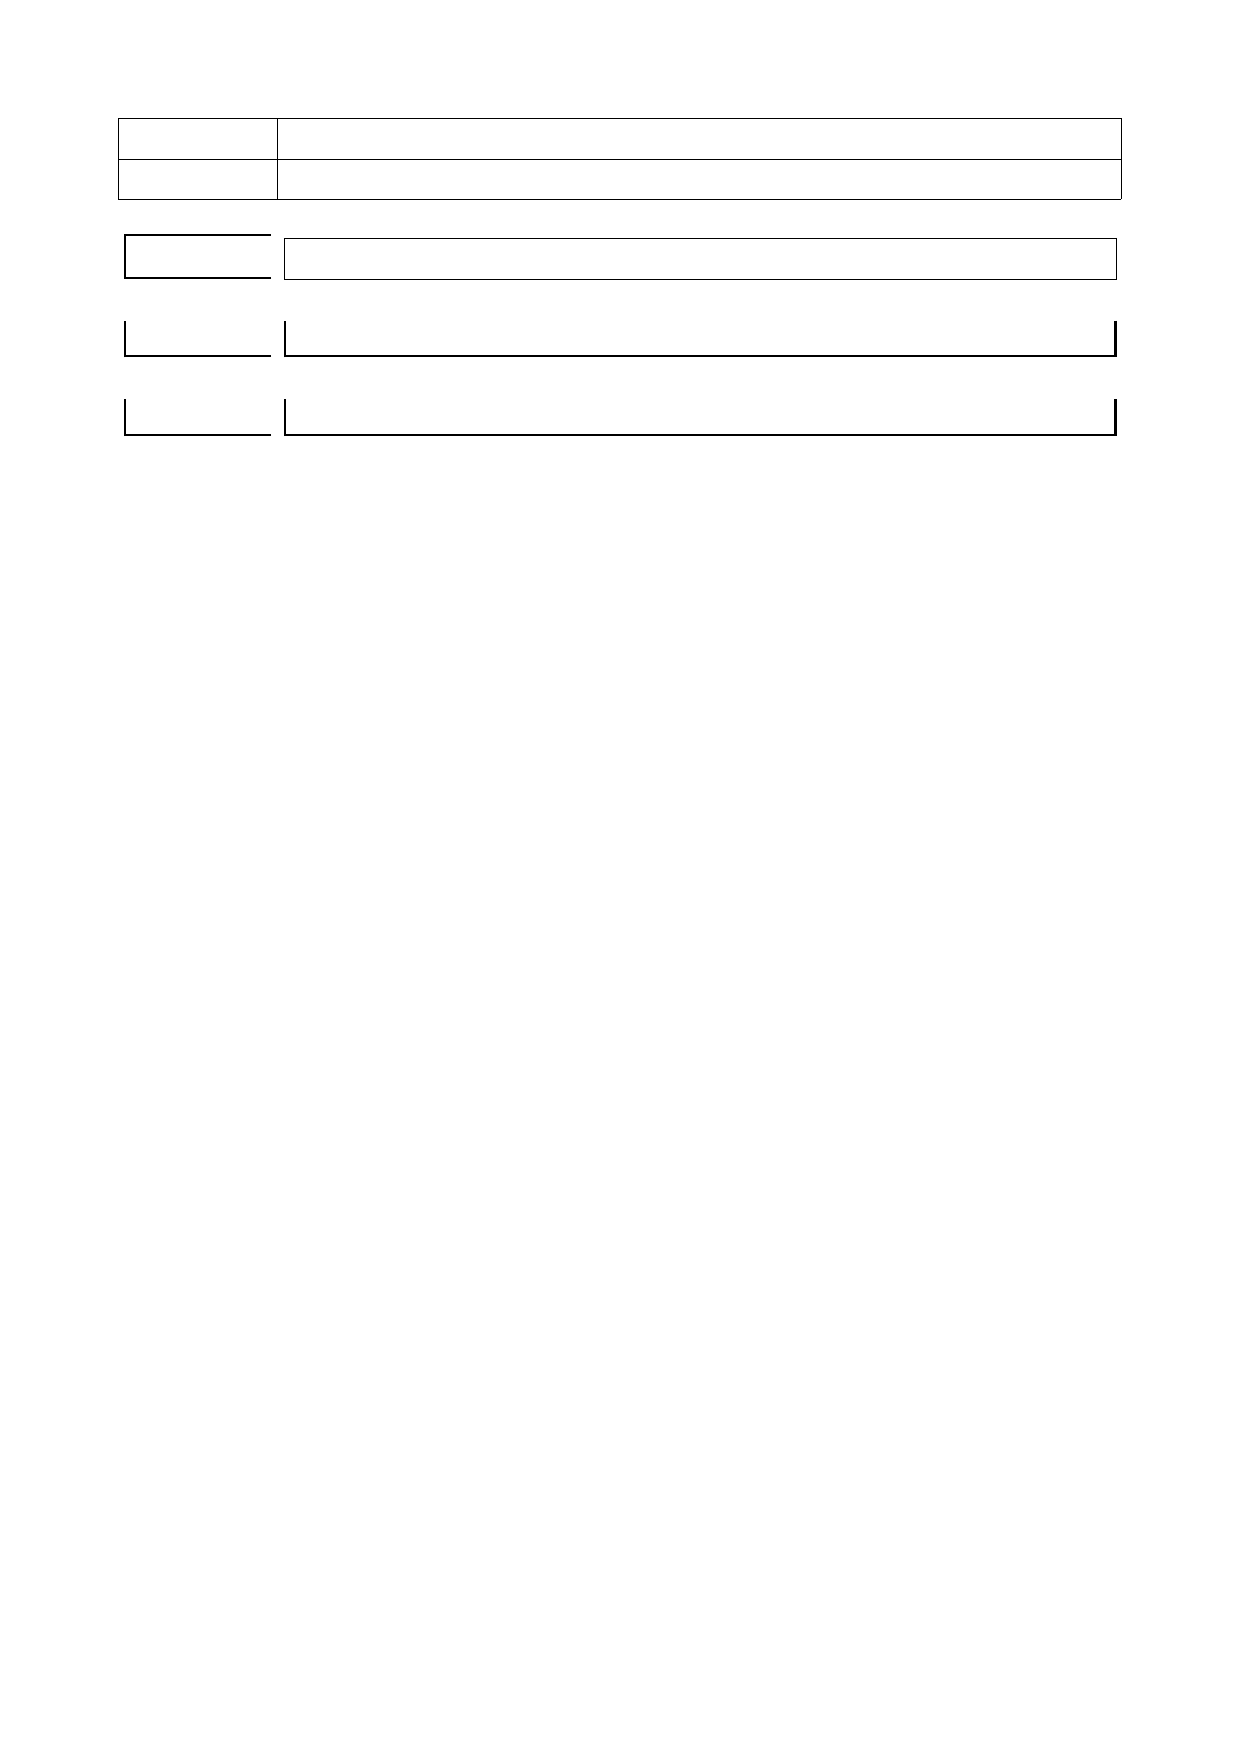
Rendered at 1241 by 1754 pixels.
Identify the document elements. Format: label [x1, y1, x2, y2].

table_cell [118, 393, 277, 472]
table_cell [118, 314, 277, 393]
table_cell [119, 119, 277, 158]
table_header [118, 228, 277, 314]
table_cell [278, 314, 1123, 393]
table_cell [278, 160, 1121, 199]
table_cell [278, 119, 1121, 158]
table_cell [278, 393, 1123, 472]
table_cell [119, 160, 277, 199]
table_header [278, 228, 1123, 314]
